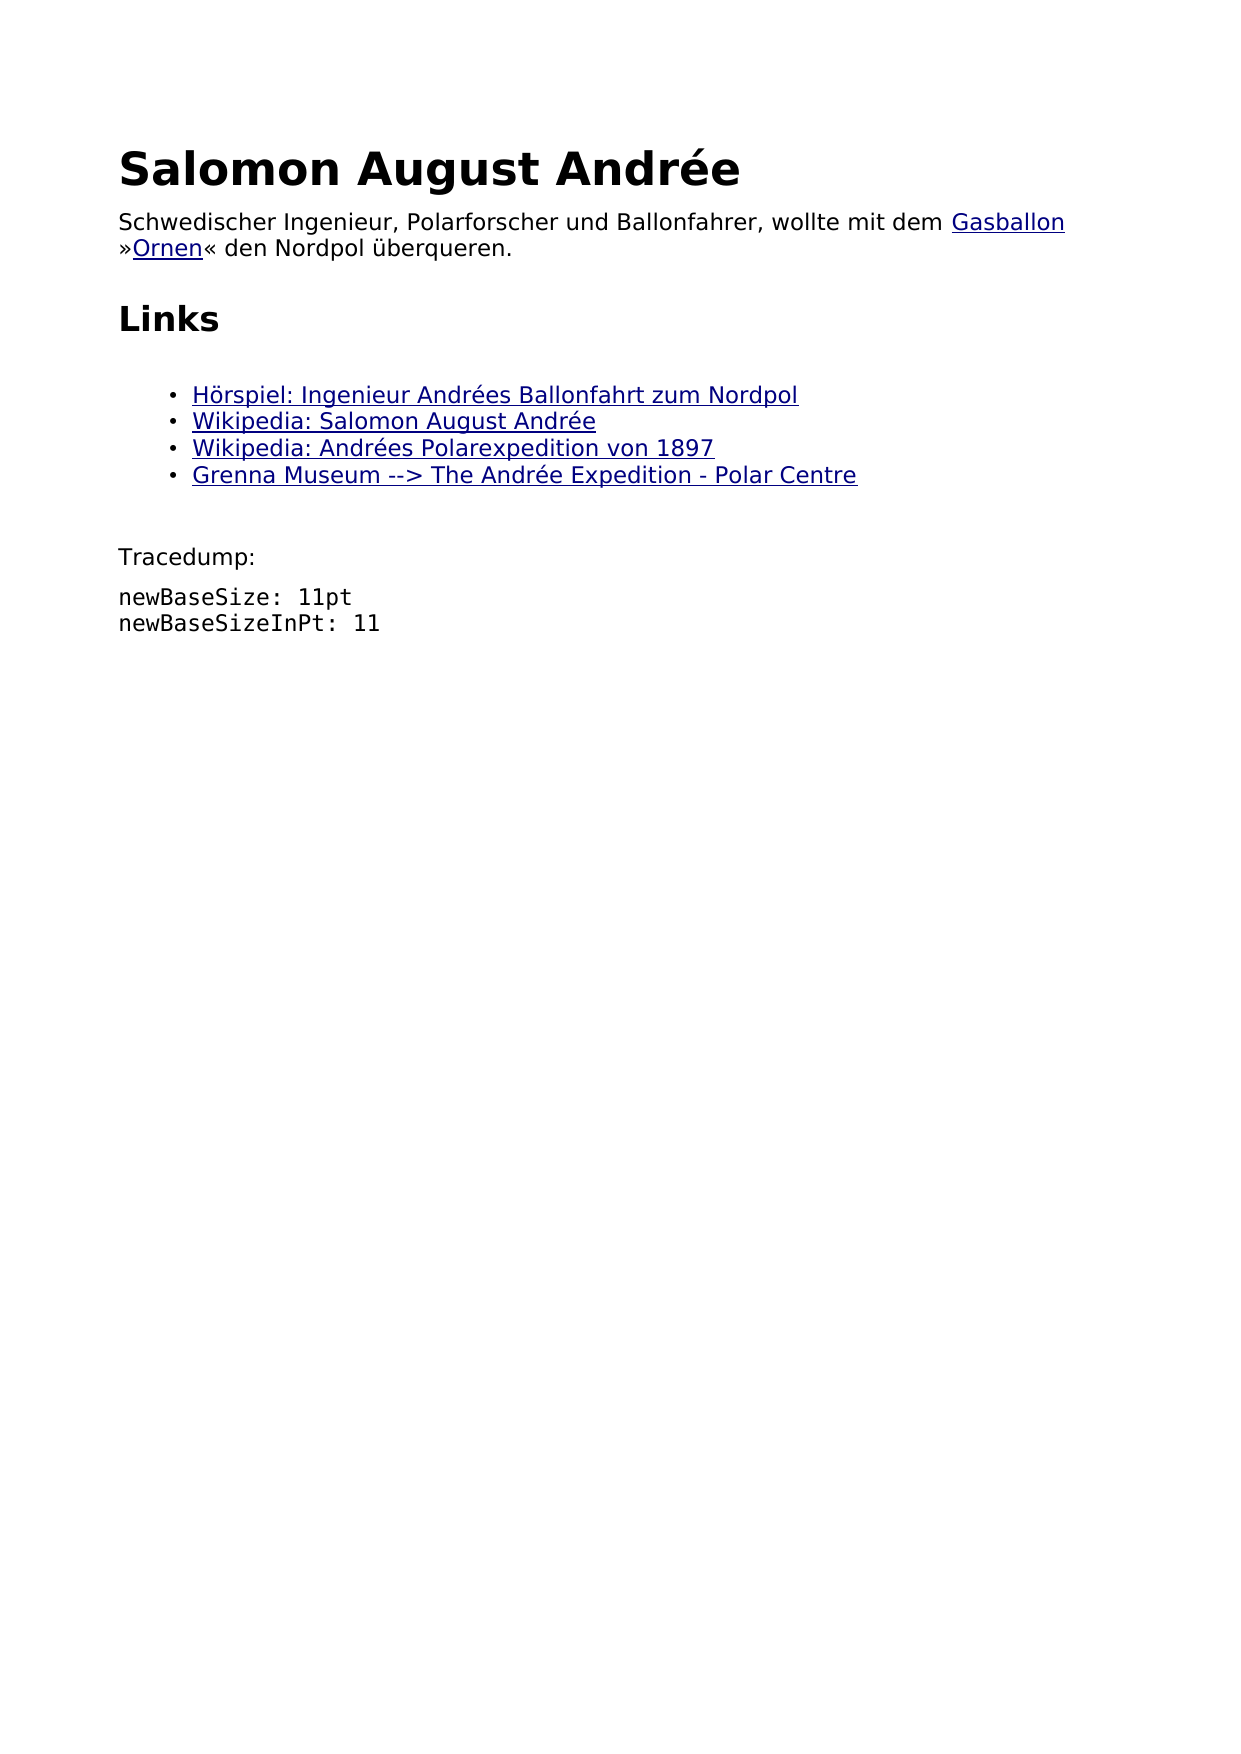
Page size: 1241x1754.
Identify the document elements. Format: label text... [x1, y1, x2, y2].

subtitle Links [118, 300, 1122, 340]
list Hörspiel: Ingenieur Andrées Ballonfahrt zum Nordpol [177, 382, 1122, 408]
subtitle Salomon August Andrée [118, 143, 1122, 196]
list Wikipedia: Salomon August Andrée [177, 408, 1122, 435]
text Schwedischer Ingenieur, Polarforscher und Ballonfahrer, wollte mit dem Gasballon »Ornen« den Nordpol überqueren. [118, 209, 1122, 262]
list Wikipedia: Andrées Polarexpedition von 1897 [177, 435, 1122, 462]
list Grenna Museum --> The Andrée Expedition - Polar Centre [177, 462, 1122, 488]
text newBaseSize: 11pt newBaseSizeInPt: 11 [118, 584, 1122, 637]
text Tracedump: [118, 518, 1122, 571]
